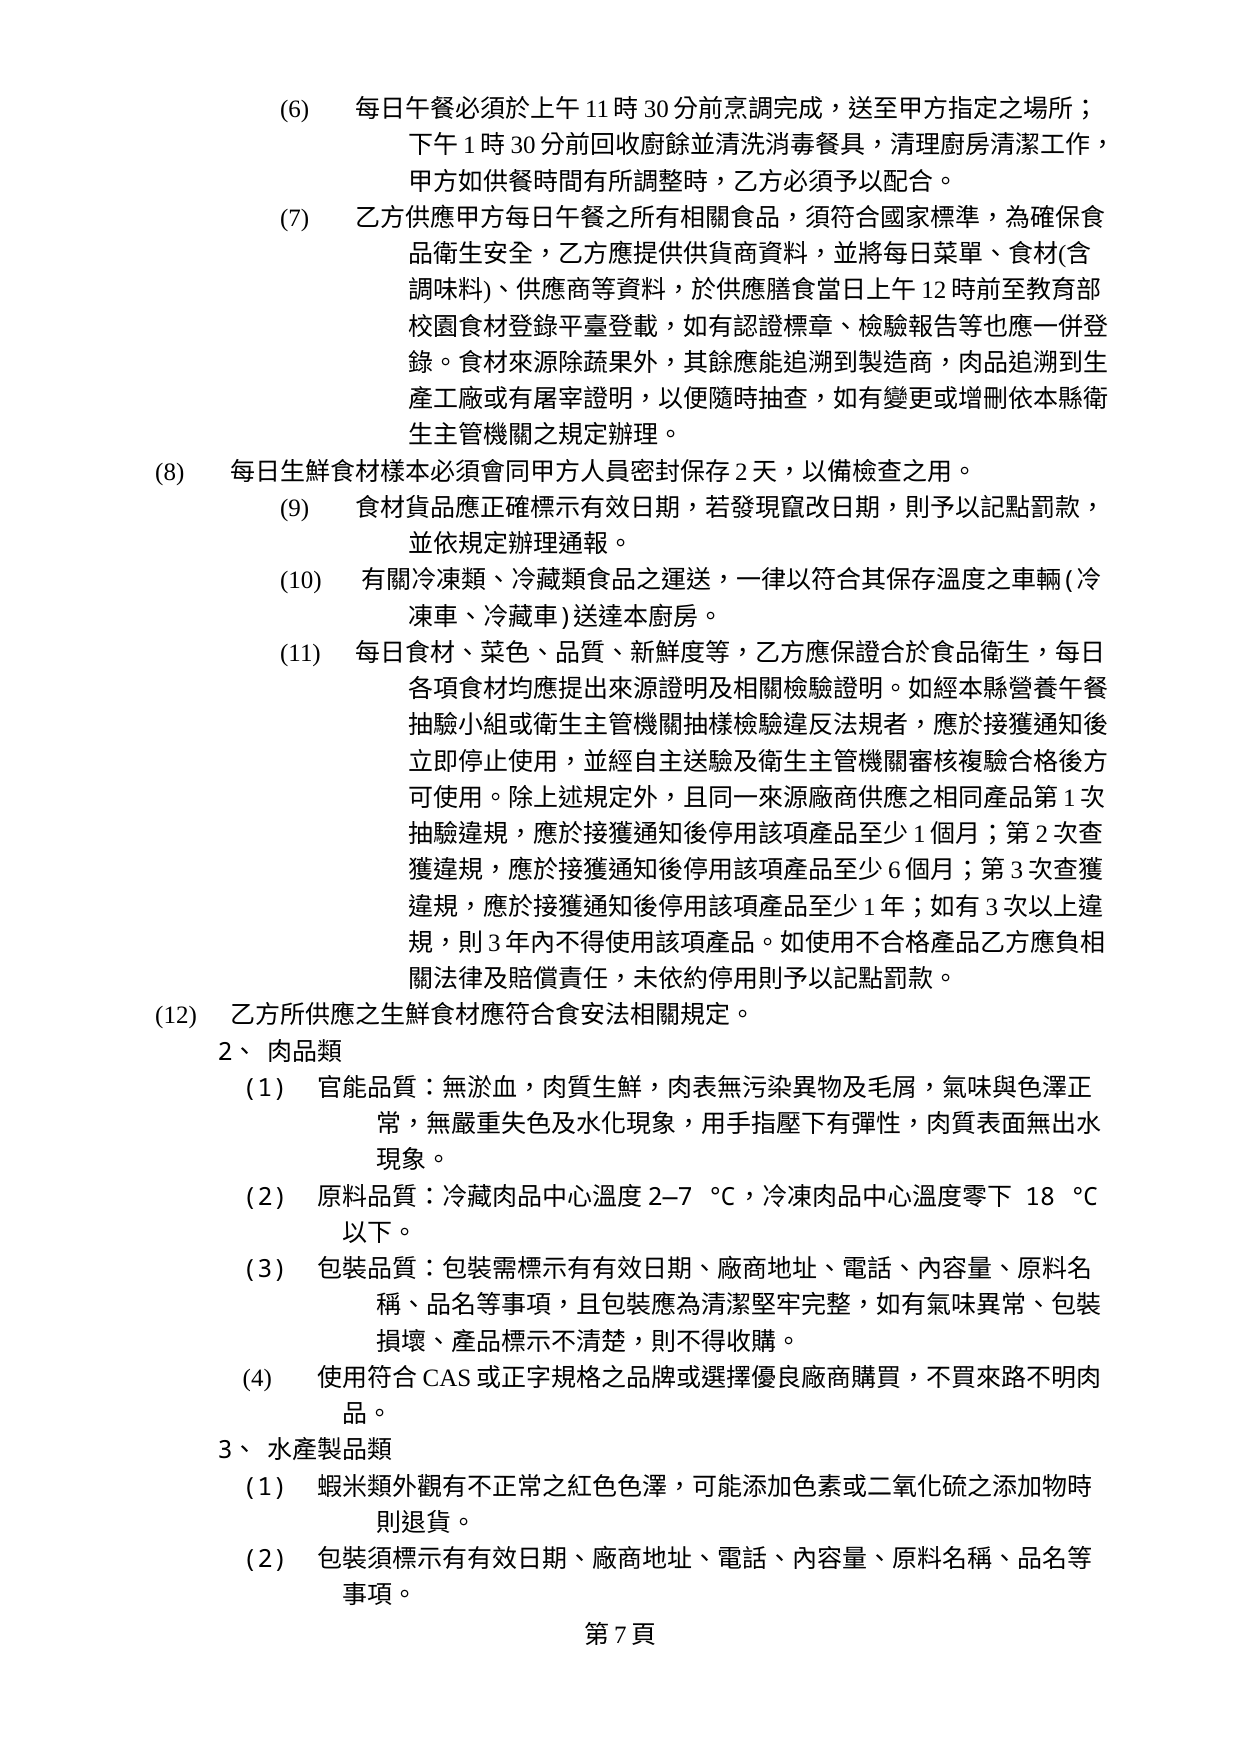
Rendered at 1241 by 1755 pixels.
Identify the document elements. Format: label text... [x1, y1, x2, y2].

list 每日食材、菜色、品質、新鮮度等，乙方應保證合於食品衛生，每日各項食材均應提出來源證明及相關檢驗證明。如經本縣營養午餐抽驗小組或衛生主管機關抽樣檢驗違反法規者，應於接獲通知後立即停止使用，並經自主送驗及衛生主管機關審核複驗合格後方可使用。除上述規定外，且同一來源廠商供應之相同產品第1次抽驗違規，應於接獲通知後停用該項產品至少1個月；第2次查獲違規，應於接獲通知後停用該項產品至少6個月；第3次查獲違規，應於接獲通知後停用該項產品至少1年；如有3次以上違規，則3年內不得使用該項產品。如使用不合格產品乙方應負相關法律及賠償責任，未依約停用則予以記點罰款。 [280, 632, 1110, 995]
list 肉品類 [217, 1031, 1110, 1067]
list 使用符合CAS或正字規格之品牌或選擇優良廠商購買，不買來路不明肉品。 [242, 1357, 1110, 1430]
list 包裝品質：包裝需標示有有效日期、廠商地址、電話、內容量、原料名稱、品名等事項，且包裝應為清潔堅牢完整，如有氣味異常、包裝損壞、產品標示不清楚，則不得收購。 [242, 1249, 1110, 1357]
list 乙方所供應之生鮮食材應符合食安法相關規定。 [155, 995, 1110, 1031]
list 每日生鮮食材樣本必須會同甲方人員密封保存2天，以備檢查之用。 [155, 451, 1110, 487]
list 原料品質：冷藏肉品中心溫度2—7 ℃，冷凍肉品中心溫度零下 18 ℃以下。 [242, 1176, 1110, 1249]
list 蝦米類外觀有不正常之紅色色澤，可能添加色素或二氧化硫之添加物時則退貨。 [242, 1466, 1110, 1539]
list 包裝須標示有有效日期、廠商地址、電話、內容量、原料名稱、品名等事項。 [242, 1539, 1110, 1611]
list 水產製品類 [217, 1430, 1110, 1466]
list 食材貨品應正確標示有效日期，若發現竄改日期，則予以記點罰款，並依規定辦理通報。 [280, 487, 1110, 560]
list 有關冷凍類、冷藏類食品之運送，一律以符合其保存溫度之車輛(冷凍車、冷藏車)送達本廚房。 [280, 560, 1110, 632]
list 每日午餐必須於上午11時30分前烹調完成，送至甲方指定之場所；下午1時30分前回收廚餘並清洗消毒餐具，清理廚房清潔工作，甲方如供餐時間有所調整時，乙方必須予以配合。 [280, 89, 1110, 197]
list 乙方供應甲方每日午餐之所有相關食品，須符合國家標準，為確保食品衛生安全，乙方應提供供貨商資料，並將每日菜單、食材(含調味料)、供應商等資料，於供應膳食當日上午12時前至教育部校園食材登錄平臺登載，如有認證標章、檢驗報告等也應一併登錄。食材來源除蔬果外，其餘應能追溯到製造商，肉品追溯到生產工廠或有屠宰證明，以便隨時抽查，如有變更或增刪依本縣衛生主管機關之規定辦理。 [280, 197, 1110, 451]
list 官能品質：無淤血，肉質生鮮，肉表無污染異物及毛屑，氣味與色澤正常，無嚴重失色及水化現象，用手指壓下有彈性，肉質表面無出水現象。 [242, 1067, 1110, 1176]
